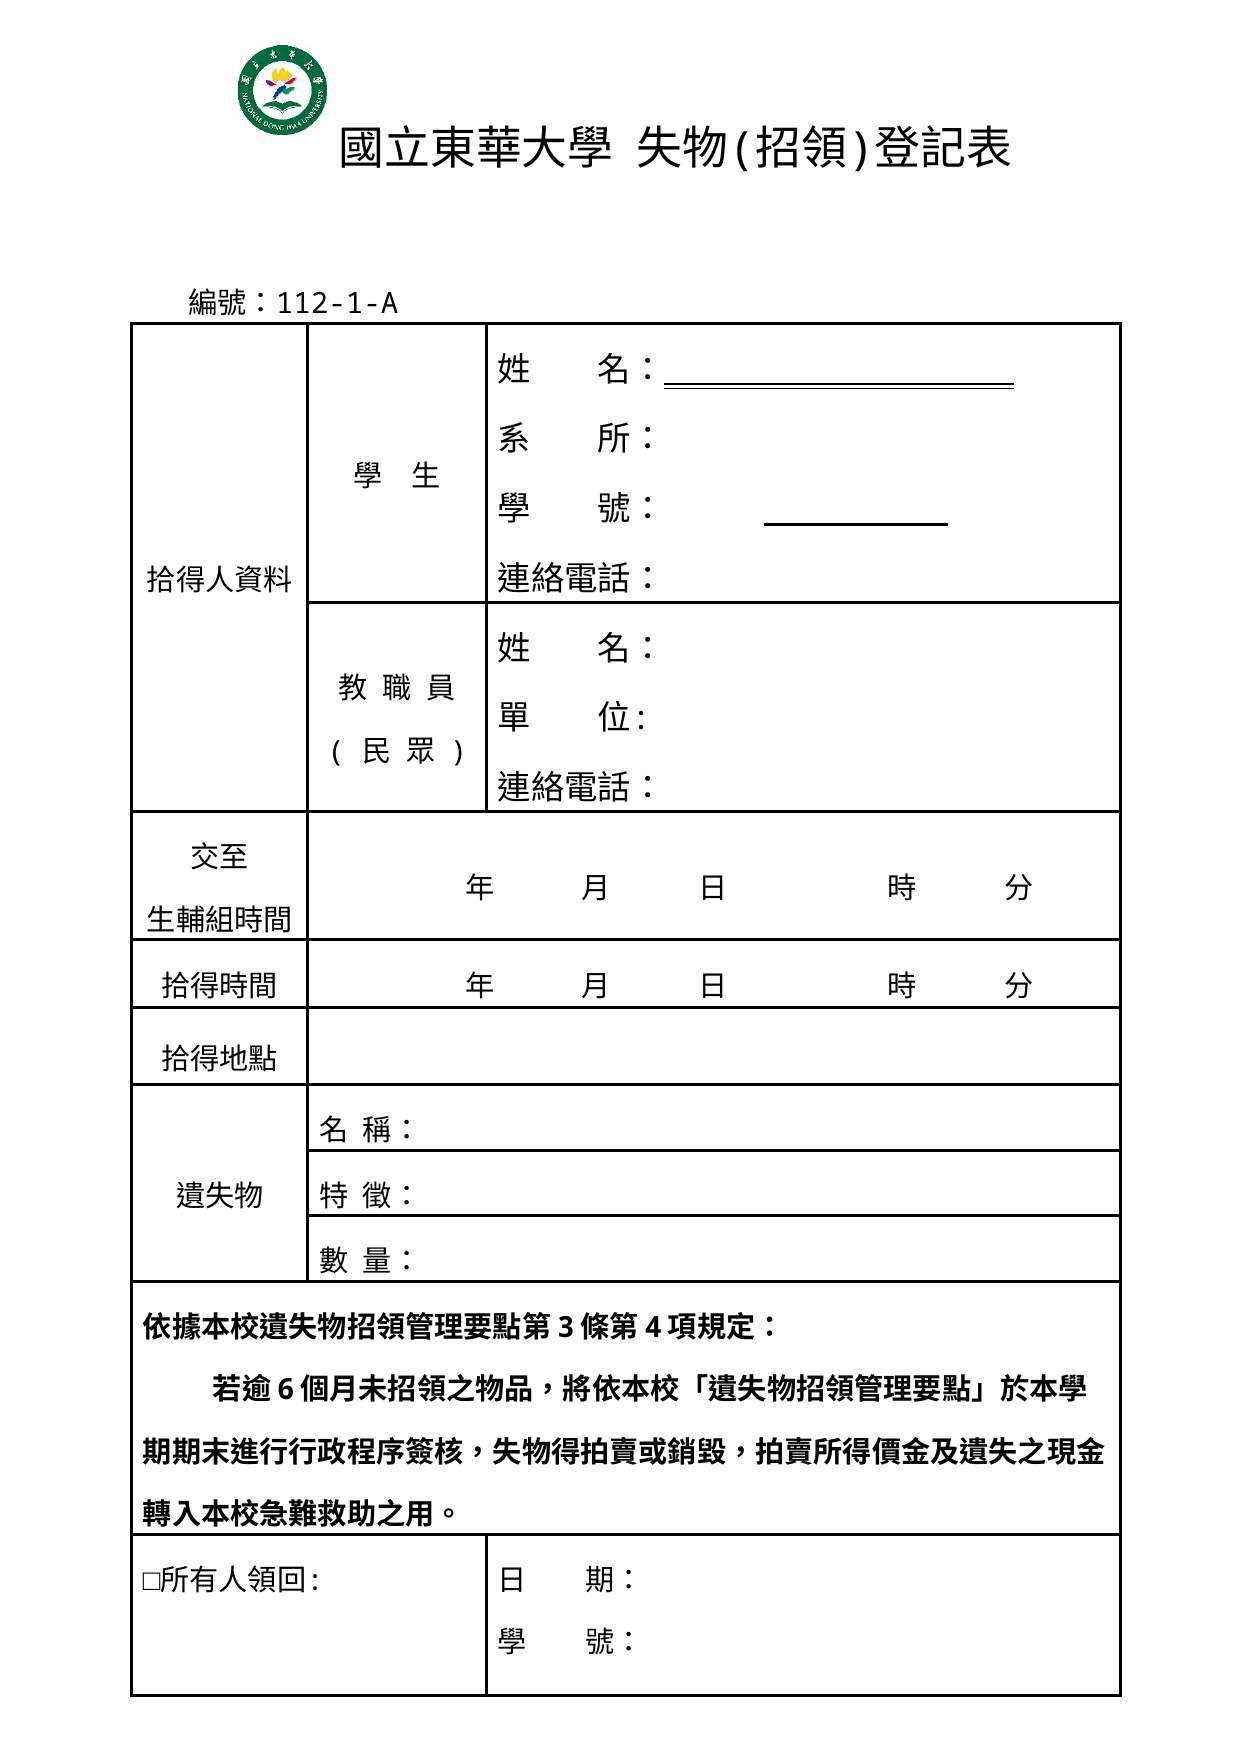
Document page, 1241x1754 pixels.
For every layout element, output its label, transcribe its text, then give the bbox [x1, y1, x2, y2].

table_cell 交至 生輔組時間 [133, 813, 306, 938]
table_cell 遺失物 [133, 1086, 306, 1280]
text 國立東華大學 失物(招領)登記表 [118, 72, 1122, 197]
table_cell [309, 1009, 1119, 1083]
table_cell 拾得時間 [133, 941, 306, 1006]
table_cell 名 稱： [309, 1086, 1119, 1148]
text 編號：112-1-A [118, 259, 1122, 322]
table_header 姓 名： 系 所： 學 號： 連絡電話： [488, 325, 1119, 601]
table_cell 年 月 日 時 分 [309, 941, 1119, 1006]
table_cell 拾得地點 [133, 1009, 306, 1083]
table_header 學 生 [309, 325, 485, 601]
table_header 拾得人資料 [133, 325, 306, 810]
table_cell □所有人領回: [133, 1536, 485, 1694]
table_cell 數 量： [309, 1217, 1119, 1280]
table_cell 教 職 員 ( 民 眾 ) [309, 604, 485, 810]
table_cell 日 期： 學 號： [488, 1536, 1119, 1694]
table_cell 特 徵： [309, 1152, 1119, 1214]
table_cell 依據本校遺失物招領管理要點第3條第4項規定： 若逾6個月未招領之物品，將依本校「遺失物招領管理要點」於本學期期末進行行政程序簽核，失物得拍賣或銷毀，拍賣所得價金及遺失之現金轉入本校急難救助之用。 [133, 1283, 1119, 1533]
table_cell 年 月 日 時 分 [309, 813, 1119, 938]
table_cell 姓 名： 單 位: 連絡電話： [488, 604, 1119, 810]
